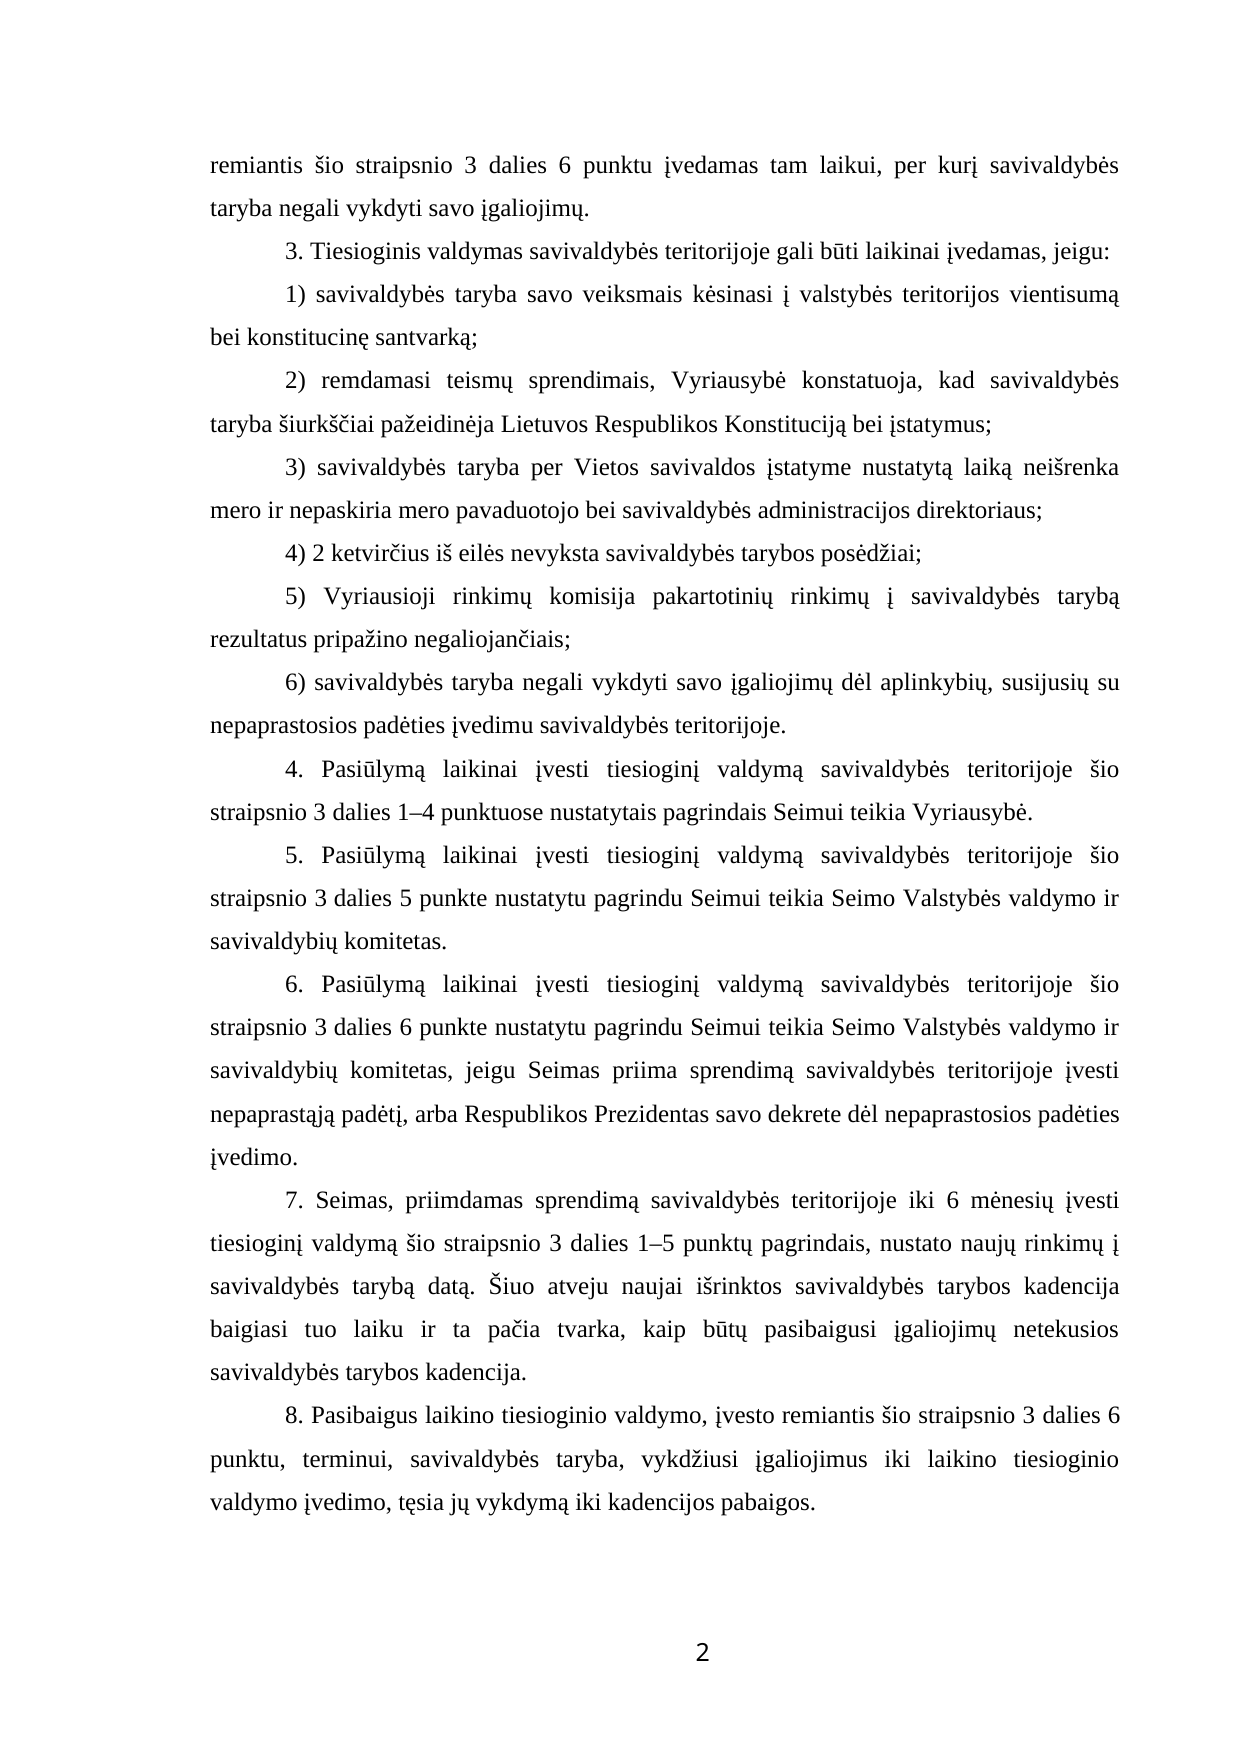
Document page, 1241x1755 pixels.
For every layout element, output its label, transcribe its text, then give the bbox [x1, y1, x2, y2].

text 2) remdamasi teismų sprendimais, Vyriausybė konstatuoja, kad savivaldybės taryba šiurkščiai pažeidinėja Lietuvos Respublikos Konstituciją bei įstatymus; [210, 366, 1120, 437]
text 3. Tiesioginis valdymas savivaldybės teritorijoje gali būti laikinai įvedamas, jeigu: [210, 236, 1120, 265]
text 3) savivaldybės taryba per Vietos savivaldos įstatyme nustatytą laiką neišrenka mero ir nepaskiria mero pavaduotojo bei savivaldybės administracijos direktoriaus; [210, 452, 1120, 524]
text 6. Pasiūlymą laikinai įvesti tiesioginį valdymą savivaldybės teritorijoje šio straipsnio 3 dalies 6 punkte nustatytu pagrindu Seimui teikia Seimo Valstybės valdymo ir savivaldybių komitetas, jeigu Seimas priima sprendimą savivaldybės teritorijoje įvesti nepaprastąją padėtį, arba Respublikos Prezidentas savo dekrete dėl nepaprastosios padėties įvedimo. [210, 969, 1120, 1171]
text 4. Pasiūlymą laikinai įvesti tiesioginį valdymą savivaldybės teritorijoje šio straipsnio 3 dalies 1–4 punktuose nustatytais pagrindais Seimui teikia Vyriausybė. [210, 754, 1120, 826]
text 6) savivaldybės taryba negali vykdyti savo įgaliojimų dėl aplinkybių, susijusių su nepaprastosios padėties įvedimu savivaldybės teritorijoje. [210, 667, 1120, 739]
text 8. Pasibaigus laikino tiesioginio valdymo, įvesto remiantis šio straipsnio 3 dalies 6 punktu, terminui, savivaldybės taryba, vykdžiusi įgaliojimus iki laikino tiesioginio valdymo įvedimo, tęsia jų vykdymą iki kadencijos pabaigos. [210, 1401, 1120, 1516]
text 5. Pasiūlymą laikinai įvesti tiesioginį valdymą savivaldybės teritorijoje šio straipsnio 3 dalies 5 punkte nustatytu pagrindu Seimui teikia Seimo Valstybės valdymo ir savivaldybių komitetas. [210, 840, 1120, 955]
text remiantis šio straipsnio 3 dalies 6 punktu įvedamas tam laikui, per kurį savivaldybės taryba negali vykdyti savo įgaliojimų. [210, 150, 1120, 222]
text 1) savivaldybės taryba savo veiksmais kėsinasi į valstybės teritorijos vientisumą bei konstitucinę santvarką; [210, 279, 1120, 351]
text 7. Seimas, priimdamas sprendimą savivaldybės teritorijoje iki 6 mėnesių įvesti tiesioginį valdymą šio straipsnio 3 dalies 1–5 punktų pagrindais, nustato naujų rinkimų į savivaldybės tarybą datą. Šiuo atveju naujai išrinktos savivaldybės tarybos kadencija baigiasi tuo laiku ir ta pačia tvarka, kaip būtų pasibaigusi įgaliojimų netekusios savivaldybės tarybos kadencija. [210, 1185, 1120, 1386]
text 5) Vyriausioji rinkimų komisija pakartotinių rinkimų į savivaldybės tarybą rezultatus pripažino negaliojančiais; [210, 581, 1120, 653]
text 4) 2 ketvirčius iš eilės nevyksta savivaldybės tarybos posėdžiai; [210, 538, 1120, 567]
